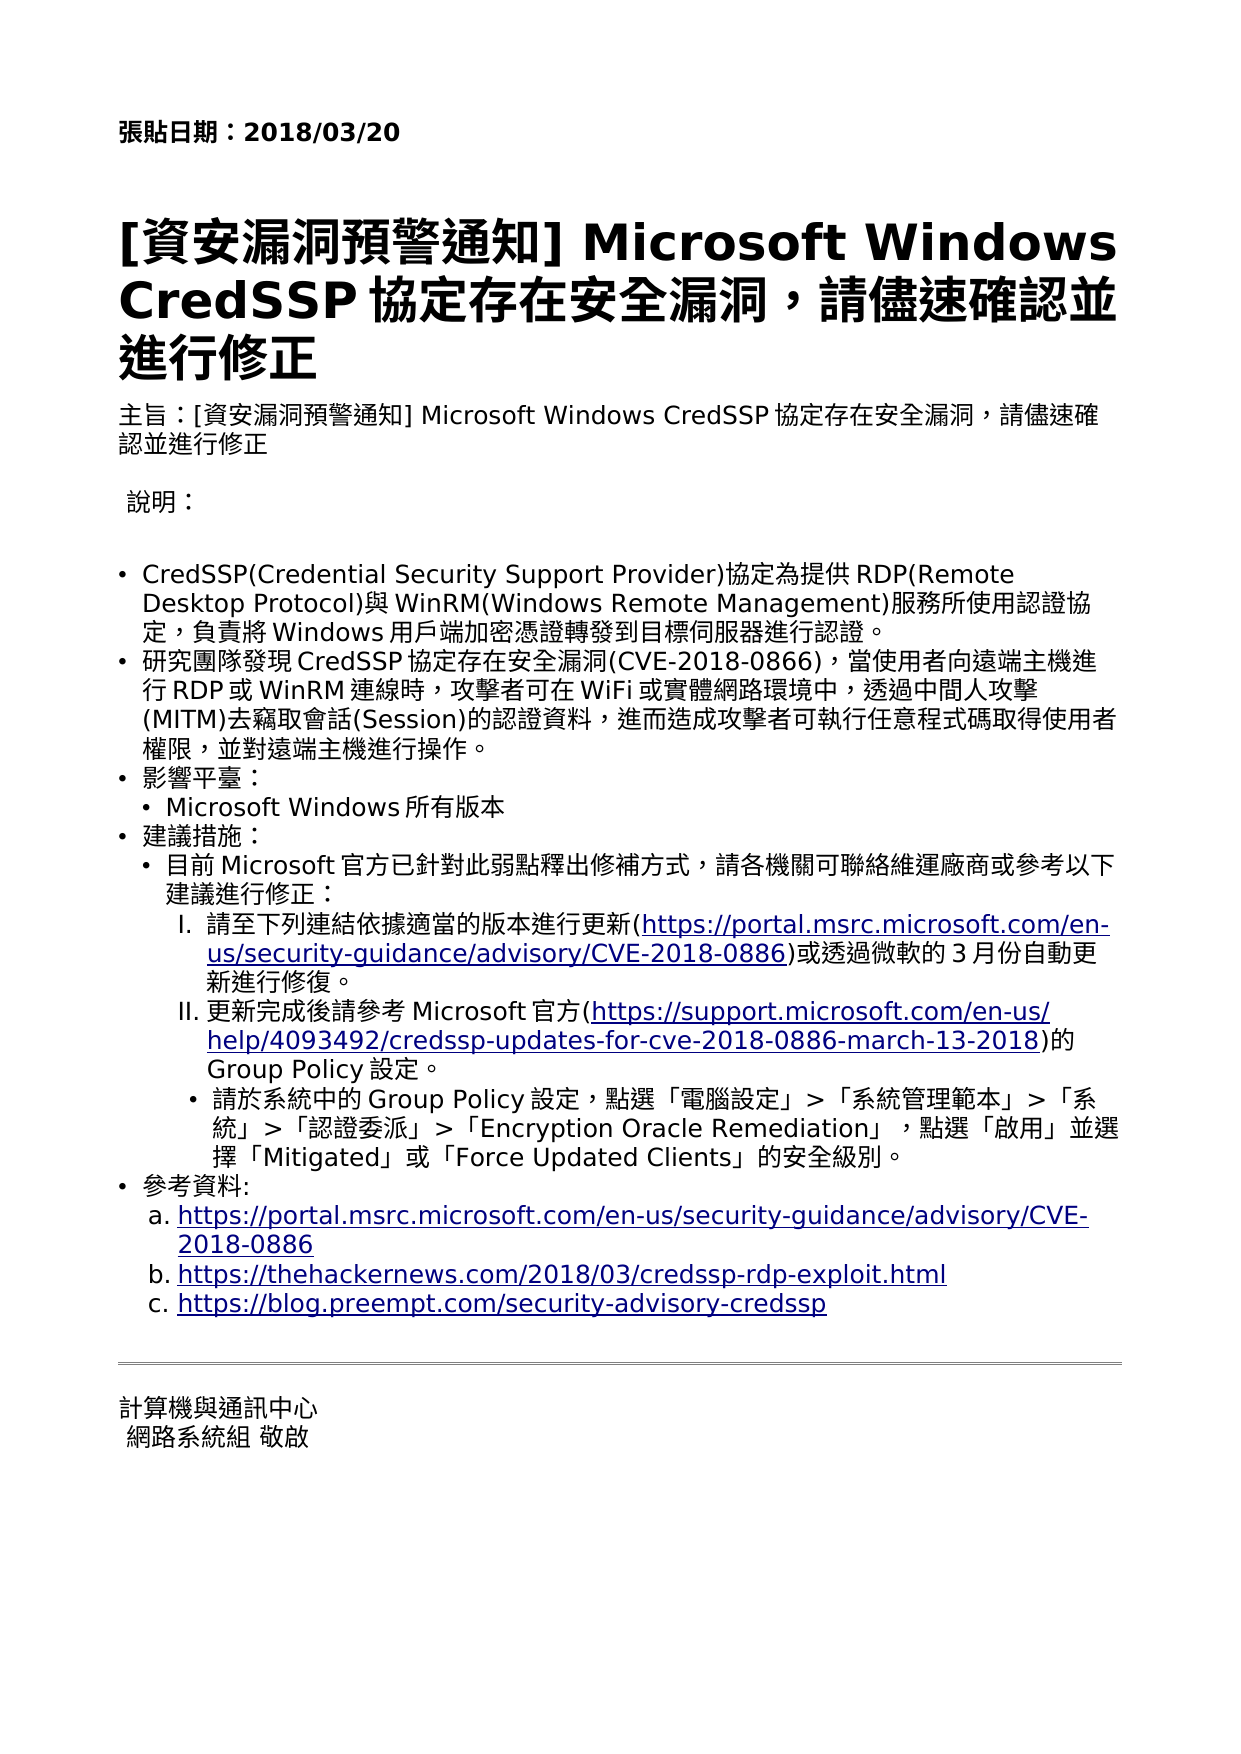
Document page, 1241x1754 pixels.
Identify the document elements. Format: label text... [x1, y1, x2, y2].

list 參考資料: [118, 1172, 1122, 1201]
list https://portal.msrc.microsoft.com/en-us/security-guidance/advisory/CVE-2018-0886 [148, 1201, 1122, 1260]
list https://blog.preempt.com/security-advisory-credssp [148, 1289, 1122, 1318]
text 主旨：[資安漏洞預警通知] Microsoft Windows CredSSP協定存在安全漏洞，請儘速確認並進行修正 說明： [118, 401, 1122, 518]
list CredSSP(Credential Security Support Provider)協定為提供RDP(Remote Desktop Protocol)與WinRM(Windows Remote Management)服務所使用認證協定，負責將Windows用戶端加密憑證轉發到目標伺服器進行認證。 [118, 560, 1122, 647]
list https://thehackernews.com/2018/03/credssp-rdp-exploit.html [148, 1260, 1122, 1289]
list 研究團隊發現CredSSP協定存在安全漏洞(CVE-2018-0866)，當使用者向遠端主機進行RDP或WinRM連線時，攻擊者可在WiFi或實體網路環境中，透過中間人攻擊(MITM)去竊取會話(Session)的認證資料，進而造成攻擊者可執行任意程式碼取得使用者權限，並對遠端主機進行操作。 [118, 647, 1122, 764]
list Microsoft Windows所有版本 [142, 793, 1122, 822]
text 計算機與通訊中心 網路系統組 敬啟 [118, 1394, 1122, 1452]
list 請至下列連結依據適當的版本進行更新(https://portal.msrc.microsoft.com/en-us/security-guidance/advisory/CVE-2018-0886)或透過微軟的3月份自動更新進行修復。 [177, 910, 1122, 997]
list 請於系統中的Group Policy設定，點選「電腦設定」>「系統管理範本」>「系統」>「認證委派」>「Encryption Oracle Remediation」，點選「啟用」並選擇「Mitigated」或「Force Updated Clients」的安全級別。 [189, 1085, 1122, 1172]
text 張貼日期：2018/03/20 [118, 118, 1122, 176]
list 建議措施： [118, 822, 1122, 851]
list 影響平臺： [118, 764, 1122, 793]
list 更新完成後請參考Microsoft官方(https://support.microsoft.com/en-us/help/4093492/credssp-updates-for-cve-2018-0886-march-13-2018)的Group Policy設定。 [177, 997, 1122, 1085]
list 目前Microsoft官方已針對此弱點釋出修補方式，請各機關可聯絡維運廠商或參考以下建議進行修正： [142, 851, 1122, 910]
subtitle [資安漏洞預警通知] Microsoft Windows CredSSP協定存在安全漏洞，請儘速確認並進行修正 [118, 214, 1122, 389]
